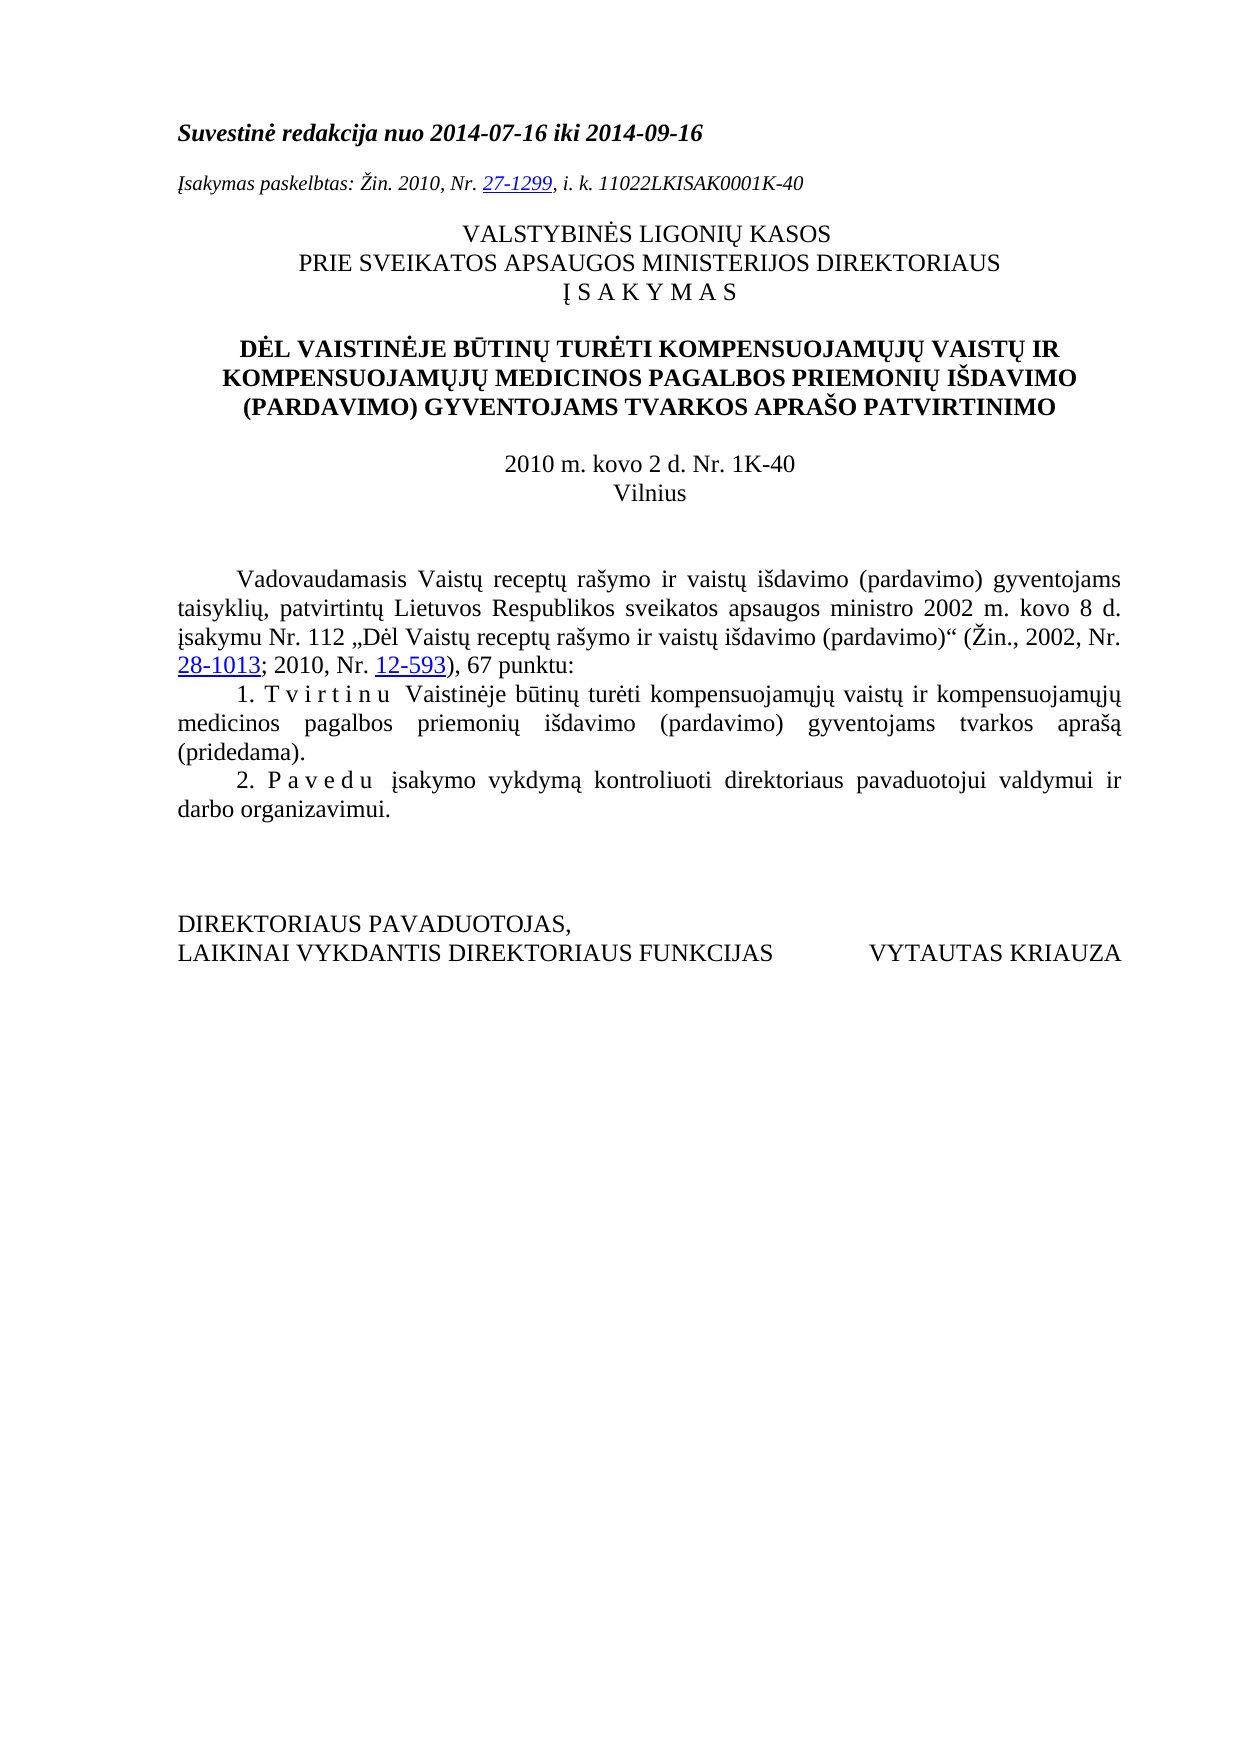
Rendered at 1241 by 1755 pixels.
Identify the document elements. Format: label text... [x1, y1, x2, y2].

text Įsakymas paskelbtas: Žin. 2010, Nr. 27-1299, i. k. 11022LKISAK0001K-40 [177, 171, 1122, 195]
text Suvestinė redakcija nuo 2014-07-16 iki 2014-09-16 [177, 118, 1122, 147]
text DĖL VAISTINĖJE BŪTINŲ TURĖTI KOMPENSUOJAMŲJŲ VAISTŲ IR KOMPENSUOJAMŲJŲ MEDICINOS PAGALBOS PRIEMONIŲ IŠDAVIMO (PARDAVIMO) GYVENTOJAMS TVARKOS APRAŠO PATVIRTINIMO [177, 334, 1122, 420]
text 2. Pavedu įsakymo vykdymą kontroliuoti direktoriaus pavaduotojui valdymui ir darbo organizavimui. [177, 765, 1122, 823]
text Vilnius [177, 478, 1122, 507]
text laikinai vykdantis direktoriaus funkcijas Vytautas Kriauza [177, 938, 1122, 967]
text 2010 m. kovo 2 d. Nr. 1K-40 [177, 449, 1122, 478]
text 1. Tvirtinu Vaistinėje būtinų turėti kompensuojamųjų vaistų ir kompensuojamųjų medicinos pagalbos priemonių išdavimo (pardavimo) gyventojams tvarkos aprašą (pridedama). [177, 679, 1122, 765]
text ĮSAKYMAS [177, 277, 1122, 305]
text PRIE SVEIKATOS APSAUGOS MINISTERIJOS DIREKTORIAUS [177, 248, 1122, 277]
text Vadovaudamasis Vaistų receptų rašymo ir vaistų išdavimo (pardavimo) gyventojams taisyklių, patvirtintų Lietuvos Respublikos sveikatos apsaugos ministro 2002 m. kovo 8 d. įsakymu Nr. 112 „Dėl Vaistų receptų rašymo ir vaistų išdavimo (pardavimo)“ (Žin., 2002, Nr. 28-1013; 2010, Nr. 12-593), 67 punktu: [177, 564, 1122, 679]
text VALSTYBINĖS LIGONIŲ KASOS [177, 219, 1122, 248]
text Direktoriaus pavaduotojas, [177, 909, 1122, 938]
